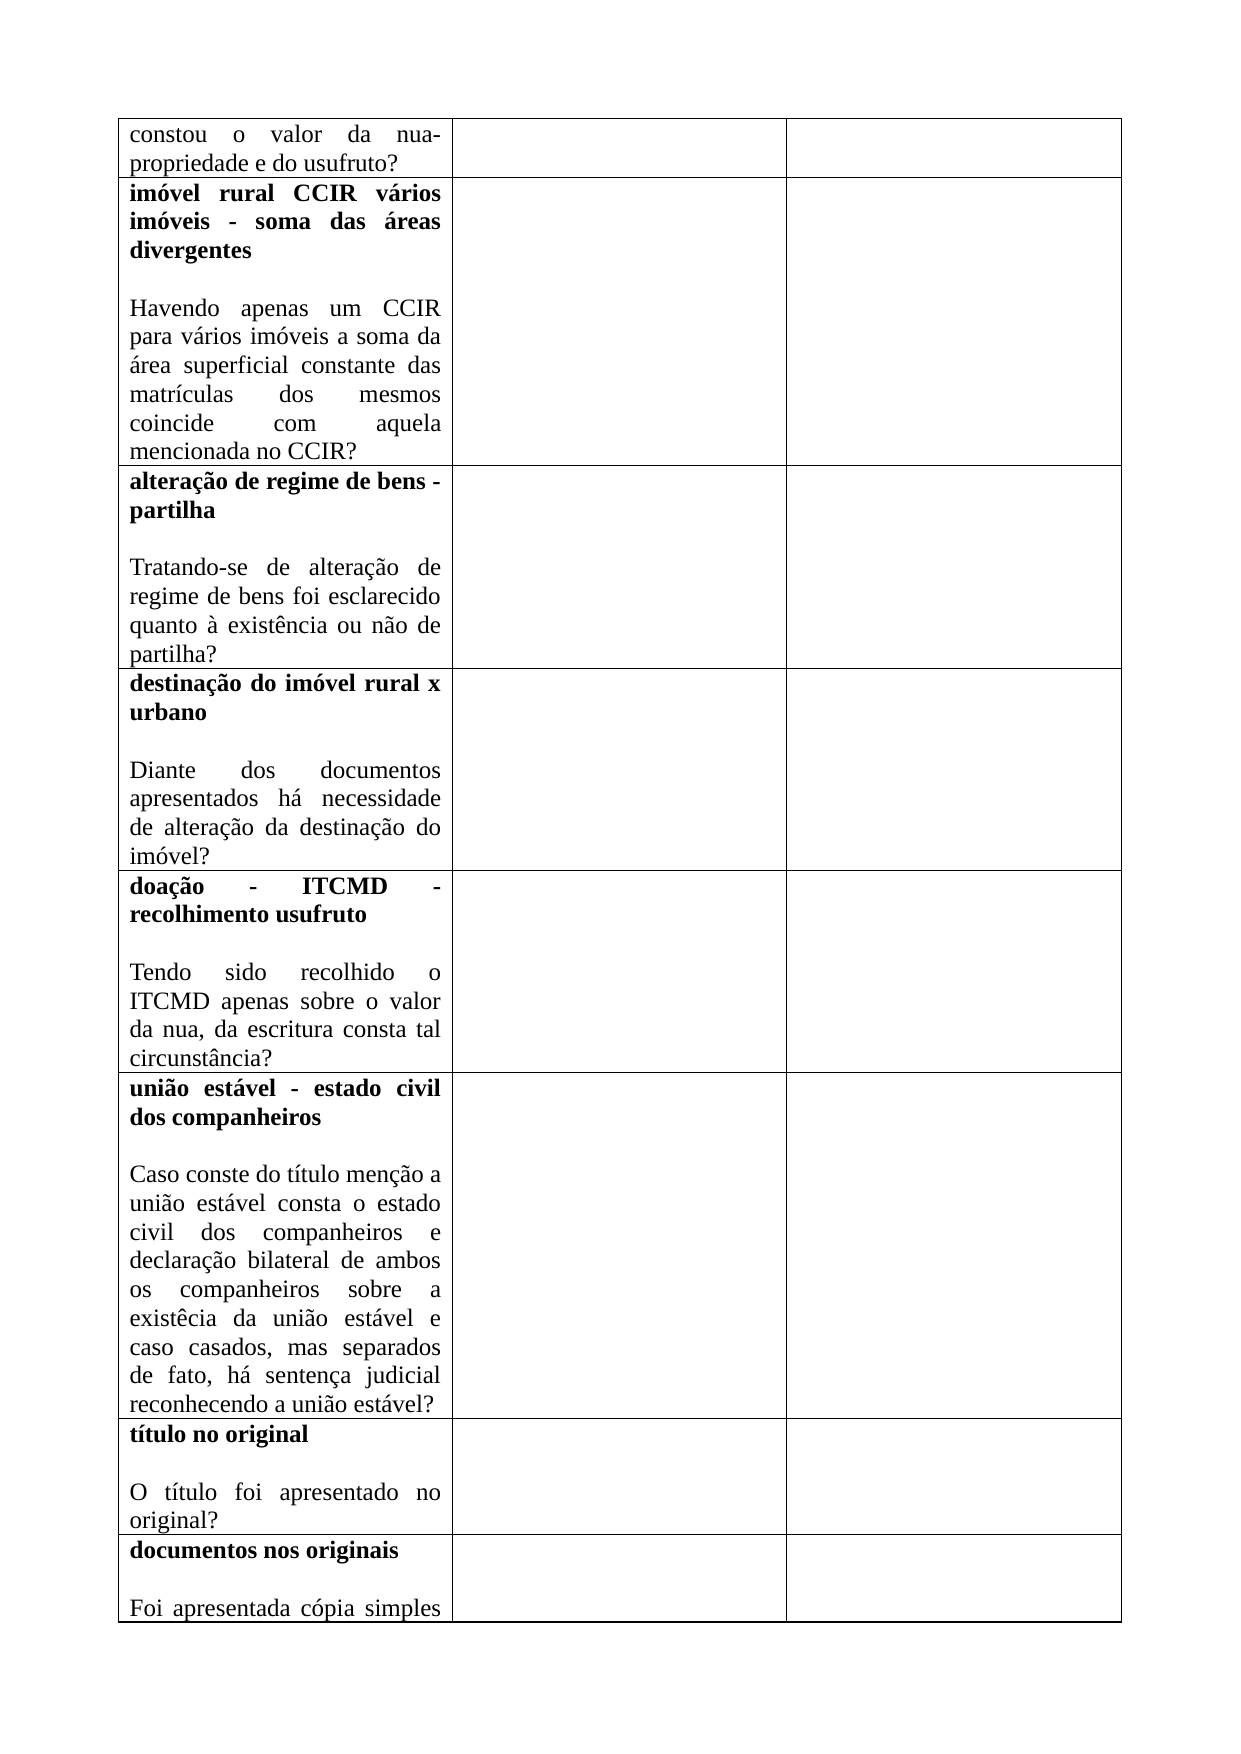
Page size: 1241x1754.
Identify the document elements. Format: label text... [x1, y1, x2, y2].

table_cell imóvel rural CCIR vários imóveis - soma das áreas divergentes Havendo apenas um CCIR para vários imóveis a soma da área superficial constante das matrículas dos mesmos coincide com aquela mencionada no CCIR? [119, 178, 452, 465]
table_cell destinação do imóvel rural x urbano Diante dos documentos apresentados há necessidade de alteração da destinação do imóvel? [119, 669, 452, 870]
table_cell [453, 1073, 786, 1418]
table_cell [453, 669, 786, 870]
table_cell [453, 178, 786, 465]
table_cell documentos nos originais Foi apresentada cópia simples [119, 1535, 452, 1621]
table_cell [787, 1419, 1121, 1534]
table_cell união estável - estado civil dos companheiros Caso conste do título menção a união estável consta o estado civil dos companheiros e declaração bilateral de ambos os companheiros sobre a existêcia da união estável e caso casados, mas separados de fato, há sentença judicial reconhecendo a união estável? [119, 1073, 452, 1418]
table_cell [787, 1535, 1121, 1621]
table_cell doação - ITCMD - recolhimento usufruto Tendo sido recolhido o ITCMD apenas sobre o valor da nua, da escritura consta tal circunstância? [119, 871, 452, 1072]
table_cell [453, 119, 786, 177]
table_cell [787, 466, 1121, 667]
table_cell [787, 871, 1121, 1072]
table_cell [453, 1535, 786, 1621]
table_cell constou o valor da nua-propriedade e do usufruto? [119, 119, 452, 177]
table_cell [787, 178, 1121, 465]
table_cell [453, 1419, 786, 1534]
table_cell [453, 466, 786, 667]
table_cell título no original O título foi apresentado no original? [119, 1419, 452, 1534]
table_cell [787, 119, 1121, 177]
table_cell alteração de regime de bens - partilha Tratando-se de alteração de regime de bens foi esclarecido quanto à existência ou não de partilha? [119, 466, 452, 667]
table_cell [787, 1073, 1121, 1418]
table_cell [453, 871, 786, 1072]
table_cell [787, 669, 1121, 870]
